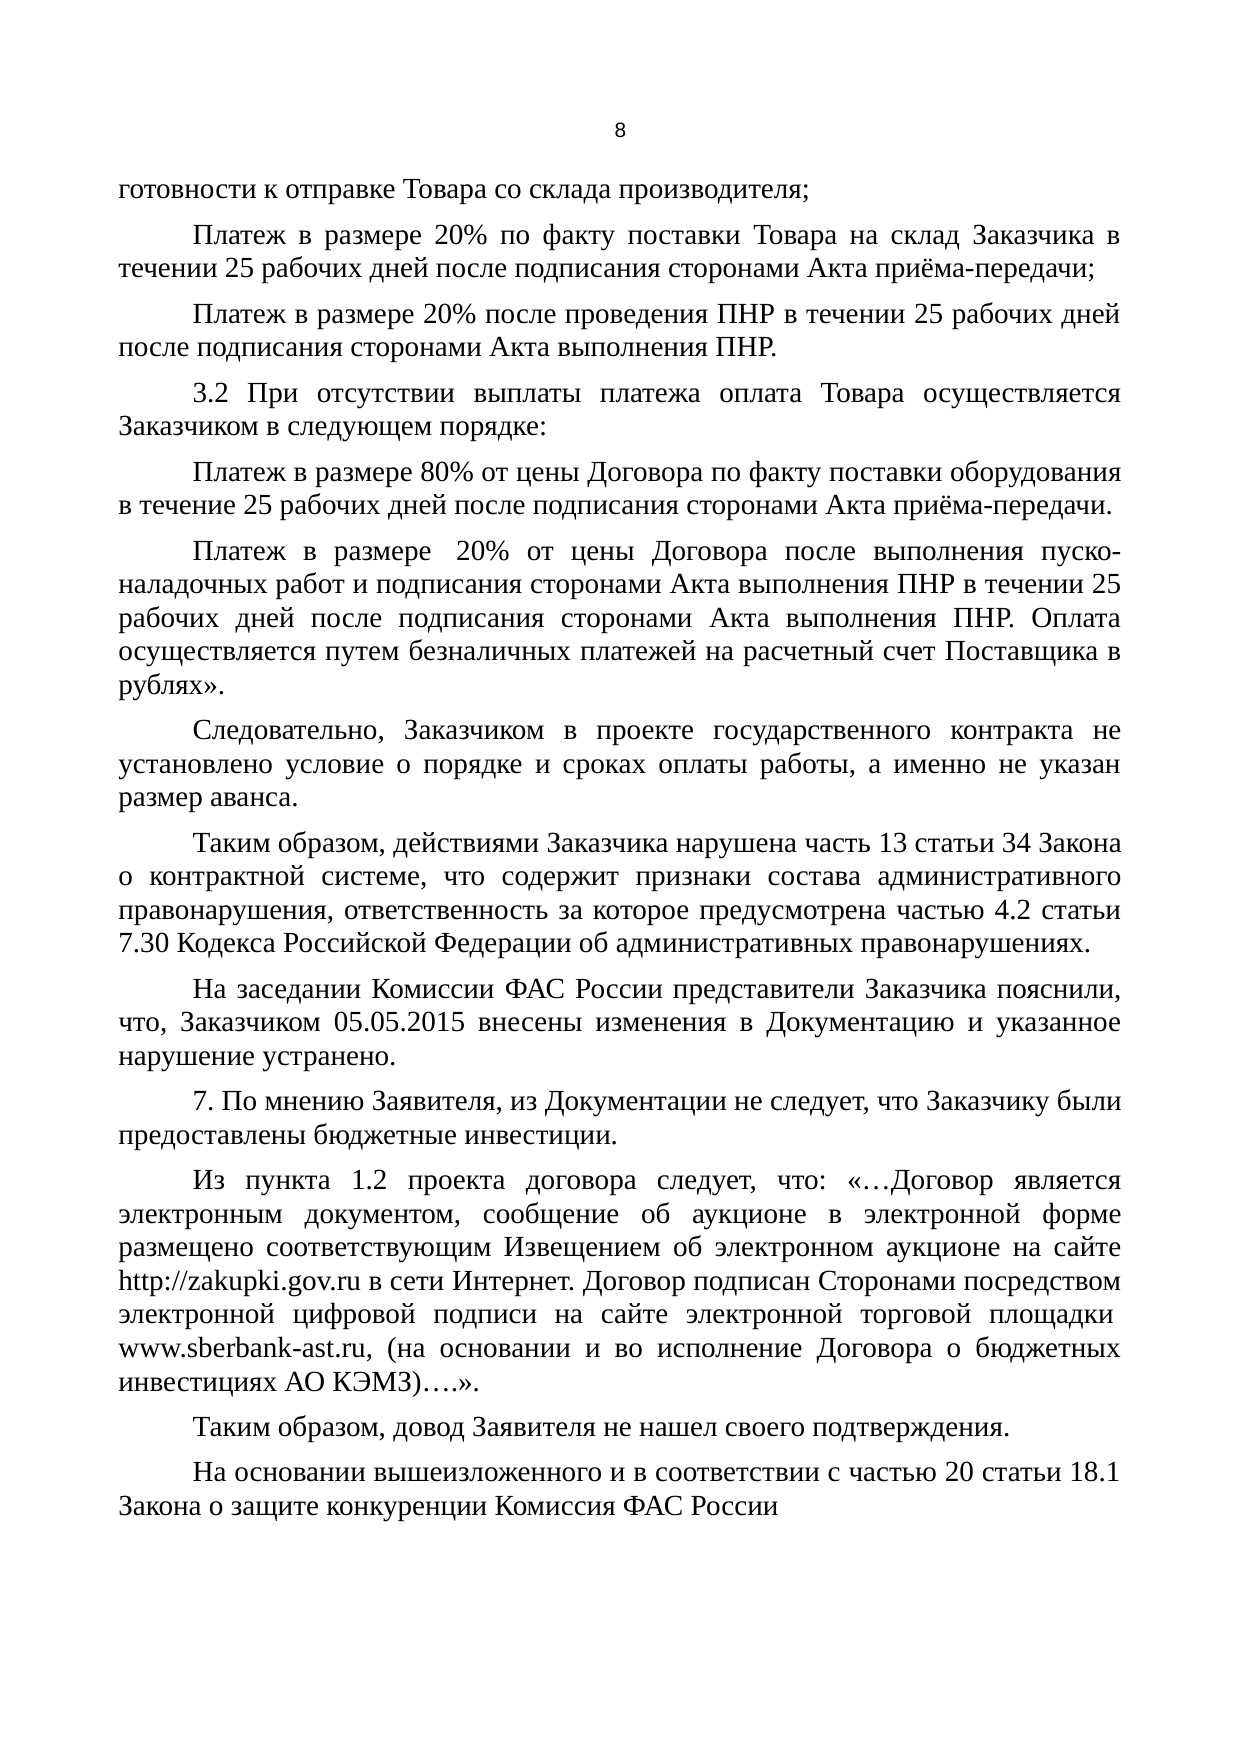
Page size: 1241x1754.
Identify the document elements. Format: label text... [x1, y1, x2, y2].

text На основании вышеизложенного и в соответствии с частью 20 статьи 18.1 Закона о защите конкуренции Комиссия ФАС России [118, 1454, 1122, 1522]
text Платеж в размере 80% от цены Договора по факту поставки оборудования в течение 25 рабочих дней после подписания сторонами Акта приёма-передачи. [118, 454, 1122, 521]
text Платеж в размере 20% после проведения ПНР в течении 25 рабочих дней после подписания сторонами Акта выполнения ПНР. [118, 296, 1122, 363]
text 7. По мнению Заявителя, из Документации не следует, что Заказчику были предоставлены бюджетные инвестиции. [118, 1083, 1122, 1151]
text Следовательно, Заказчиком в проекте государственного контракта не установлено условие о порядке и сроках оплаты работы, а именно не указан размер аванса. [118, 712, 1122, 813]
text На заседании Комиссии ФАС России представители Заказчика пояснили, что, Заказчиком 05.05.2015 внесены изменения в Документацию и указанное нарушение устранено. [118, 971, 1122, 1072]
text Из пункта 1.2 проекта договора следует, что: «…Договор является электронным документом, сообщение об аукционе в электронной форме размещено соответствующим Извещением об электронном аукционе на сайте http://zakupki.gov.ru в сети Интернет. Договор подписан Сторонами посредством электронной цифровой подписи на сайте электронной торговой площадки www.sberbank-ast.ru, (на основании и во исполнение Договора о бюджетных инвестициях АО КЭМЗ)….». [118, 1162, 1122, 1397]
text Платеж в размере 20% от цены Договора после выполнения пуско-наладочных работ и подписания сторонами Акта выполнения ПНР в течении 25 рабочих дней после подписания сторонами Акта выполнения ПНР. Оплата осуществляется путем безналичных платежей на расчетный счет Поставщика в рублях». [118, 533, 1122, 701]
text Платеж в размере 20% по факту поставки Товара на склад Заказчика в течении 25 рабочих дней после подписания сторонами Акта приёма-передачи; [118, 217, 1122, 284]
text Таким образом, действиями Заказчика нарушена часть 13 статьи 34 Закона о контрактной системе, что содержит признаки состава административного правонарушения, ответственность за которое предусмотрена частью 4.2 статьи 7.30 Кодекса Российской Федерации об административных правонарушениях. [118, 825, 1122, 959]
text 3.2 При отсутствии выплаты платежа оплата Товара осуществляется Заказчиком в следующем порядке: [118, 375, 1122, 442]
text готовности к отправке Товара со склада производителя; [118, 172, 1122, 205]
text Таким образом, довод Заявителя не нашел своего подтверждения. [118, 1409, 1122, 1443]
